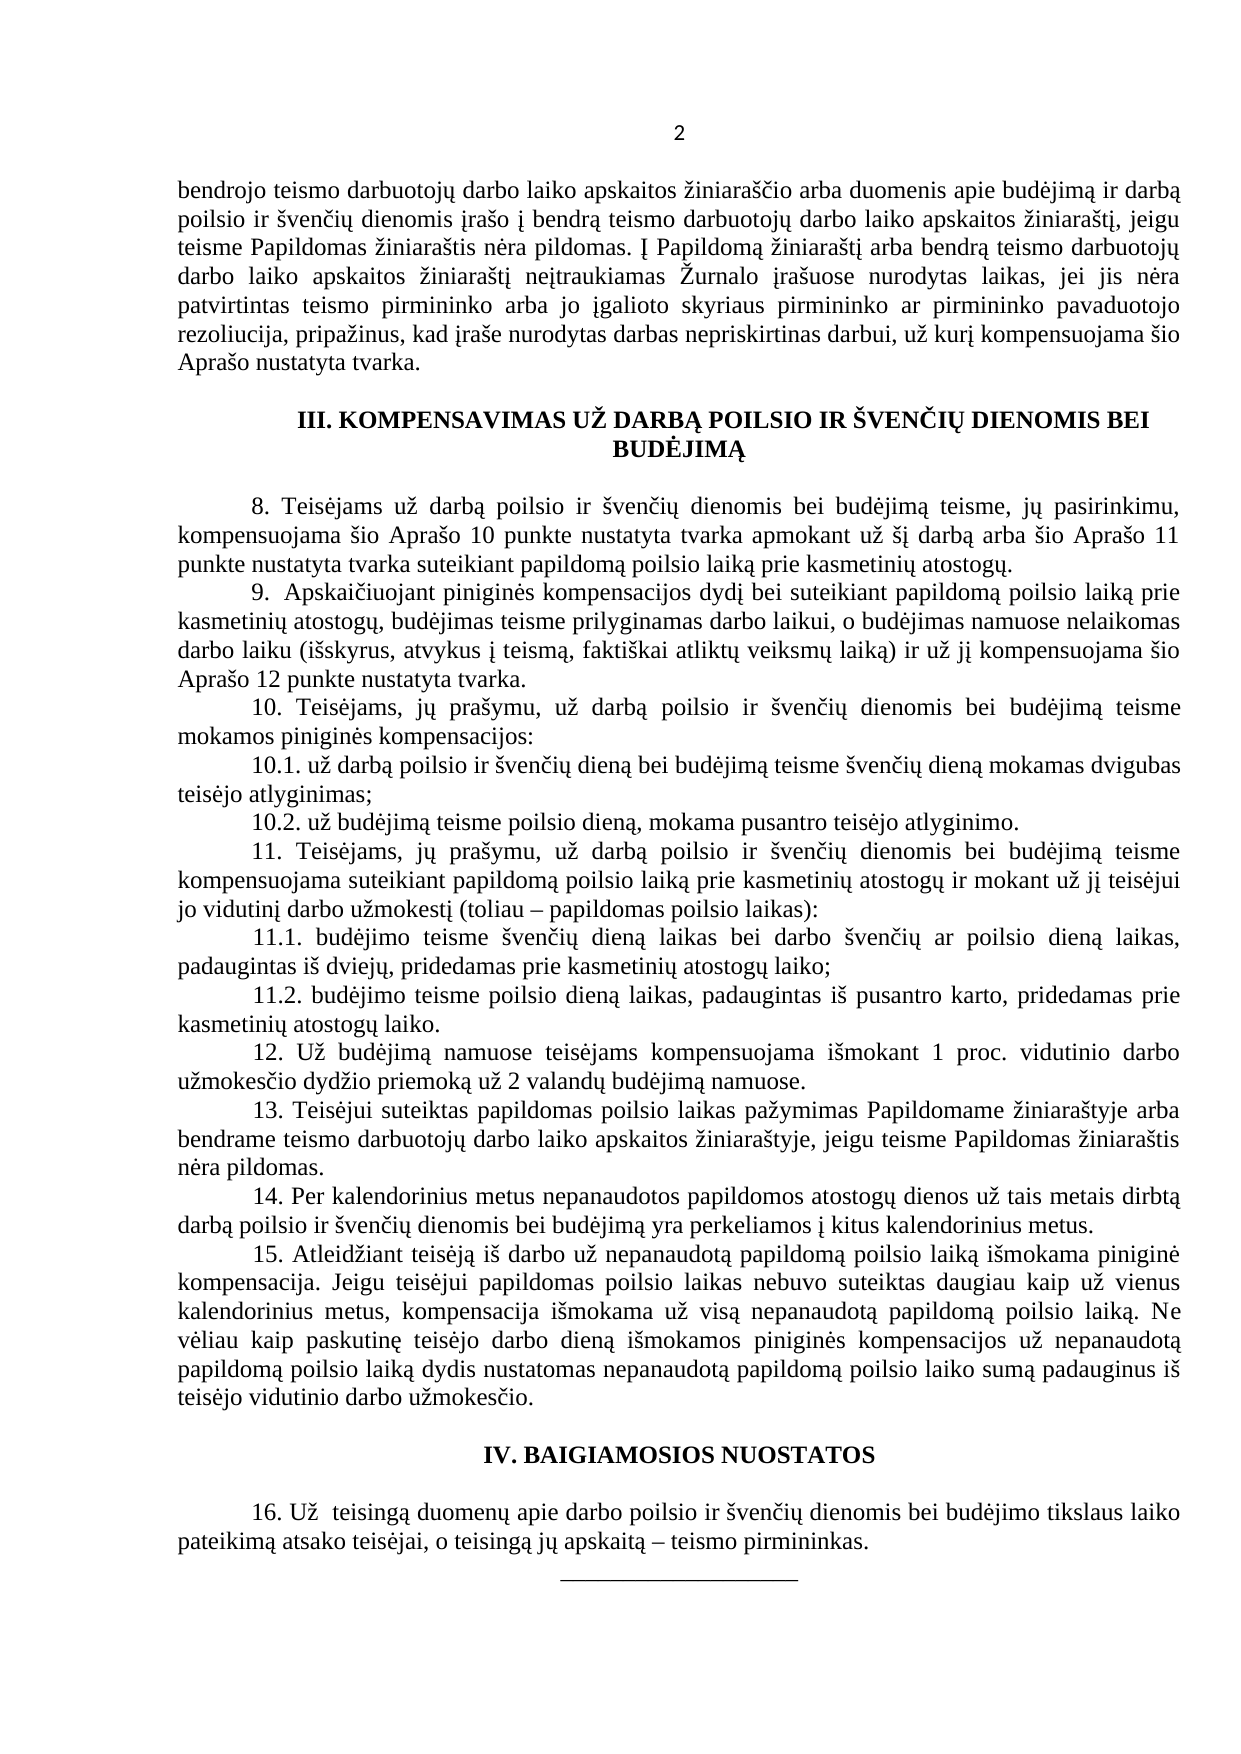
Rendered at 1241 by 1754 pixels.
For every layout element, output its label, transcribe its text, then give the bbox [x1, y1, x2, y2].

text 11.1. budėjimo teisme švenčių dieną laikas bei darbo švenčių ar poilsio dieną laikas, padaugintas iš dviejų, pridedamas prie kasmetinių atostogų laiko; [177, 922, 1181, 980]
text 8. Teisėjams už darbą poilsio ir švenčių dienomis bei budėjimą teisme, jų pasirinkimu, kompensuojama šio Aprašo 10 punkte nustatyta tvarka apmokant už šį darbą arba šio Aprašo 11 punkte nustatyta tvarka suteikiant papildomą poilsio laiką prie kasmetinių atostogų. [177, 491, 1181, 577]
text 10.1. už darbą poilsio ir švenčių dieną bei budėjimą teisme švenčių dieną mokamas dvigubas teisėjo atlyginimas; [177, 750, 1181, 807]
text 12. Už budėjimą namuose teisėjams kompensuojama išmokant 1 proc. vidutinio darbo užmokesčio dydžio priemoką už 2 valandų budėjimą namuose. [177, 1037, 1181, 1095]
text 11. Teisėjams, jų prašymu, už darbą poilsio ir švenčių dienomis bei budėjimą teisme kompensuojama suteikiant papildomą poilsio laiką prie kasmetinių atostogų ir mokant už jį teisėjui jo vidutinį darbo užmokestį (toliau – papildomas poilsio laikas): [177, 836, 1181, 922]
text 11.2. budėjimo teisme poilsio dieną laikas, padaugintas iš pusantro karto, pridedamas prie kasmetinių atostogų laiko. [177, 980, 1181, 1037]
text 14. Per kalendorinius metus nepanaudotos papildomos atostogų dienos už tais metais dirbtą darbą poilsio ir švenčių dienomis bei budėjimą yra perkeliamos į kitus kalendorinius metus. [177, 1181, 1181, 1239]
text 10.2. už budėjimą teisme poilsio dieną, mokama pusantro teisėjo atlyginimo. [177, 807, 1181, 836]
text IV. BAIGIAMOSIOS NUOSTATOS [177, 1440, 1181, 1469]
text bendrojo teismo darbuotojų darbo laiko apskaitos žiniaraščio arba duomenis apie budėjimą ir darbą poilsio ir švenčių dienomis įrašo į bendrą teismo darbuotojų darbo laiko apskaitos žiniaraštį, jeigu teisme Papildomas žiniaraštis nėra pildomas. Į Papildomą žiniaraštį arba bendrą teismo darbuotojų darbo laiko apskaitos žiniaraštį neįtraukiamas Žurnalo įrašuose nurodytas laikas, jei jis nėra patvirtintas teismo pirmininko arba jo įgalioto skyriaus pirmininko ar pirmininko pavaduotojo rezoliucija, pripažinus, kad įraše nurodytas darbas nepriskirtinas darbui, už kurį kompensuojama šio Aprašo nustatyta tvarka. [177, 175, 1181, 376]
text 16. Už teisingą duomenų apie darbo poilsio ir švenčių dienomis bei budėjimo tikslaus laiko pateikimą atsako teisėjai, o teisingą jų apskaitą – teismo pirmininkas. [177, 1497, 1181, 1555]
text ___________________ [177, 1555, 1181, 1584]
text 13. Teisėjui suteiktas papildomas poilsio laikas pažymimas Papildomame žiniaraštyje arba bendrame teismo darbuotojų darbo laiko apskaitos žiniaraštyje, jeigu teisme Papildomas žiniaraštis nėra pildomas. [177, 1095, 1181, 1181]
text 9. Apskaičiuojant piniginės kompensacijos dydį bei suteikiant papildomą poilsio laiką prie kasmetinių atostogų, budėjimas teisme prilyginamas darbo laikui, o budėjimas namuose nelaikomas darbo laiku (išskyrus, atvykus į teismą, faktiškai atliktų veiksmų laiką) ir už jį kompensuojama šio Aprašo 12 punkte nustatyta tvarka. [177, 577, 1181, 692]
text 15. Atleidžiant teisėją iš darbo už nepanaudotą papildomą poilsio laiką išmokama piniginė kompensacija. Jeigu teisėjui papildomas poilsio laikas nebuvo suteiktas daugiau kaip už vienus kalendorinius metus, kompensacija išmokama už visą nepanaudotą papildomą poilsio laiką. Ne vėliau kaip paskutinę teisėjo darbo dieną išmokamos piniginės kompensacijos už nepanaudotą papildomą poilsio laiką dydis nustatomas nepanaudotą papildomą poilsio laiko sumą padauginus iš teisėjo vidutinio darbo užmokesčio. [177, 1239, 1181, 1411]
text 10. Teisėjams, jų prašymu, už darbą poilsio ir švenčių dienomis bei budėjimą teisme mokamos piniginės kompensacijos: [177, 692, 1181, 750]
text III. KOMPENSAVIMAS UŽ DARBĄ POILSIO IR ŠVENČIŲ DIENOMIS BEI BUDĖJIMĄ [177, 405, 1181, 462]
